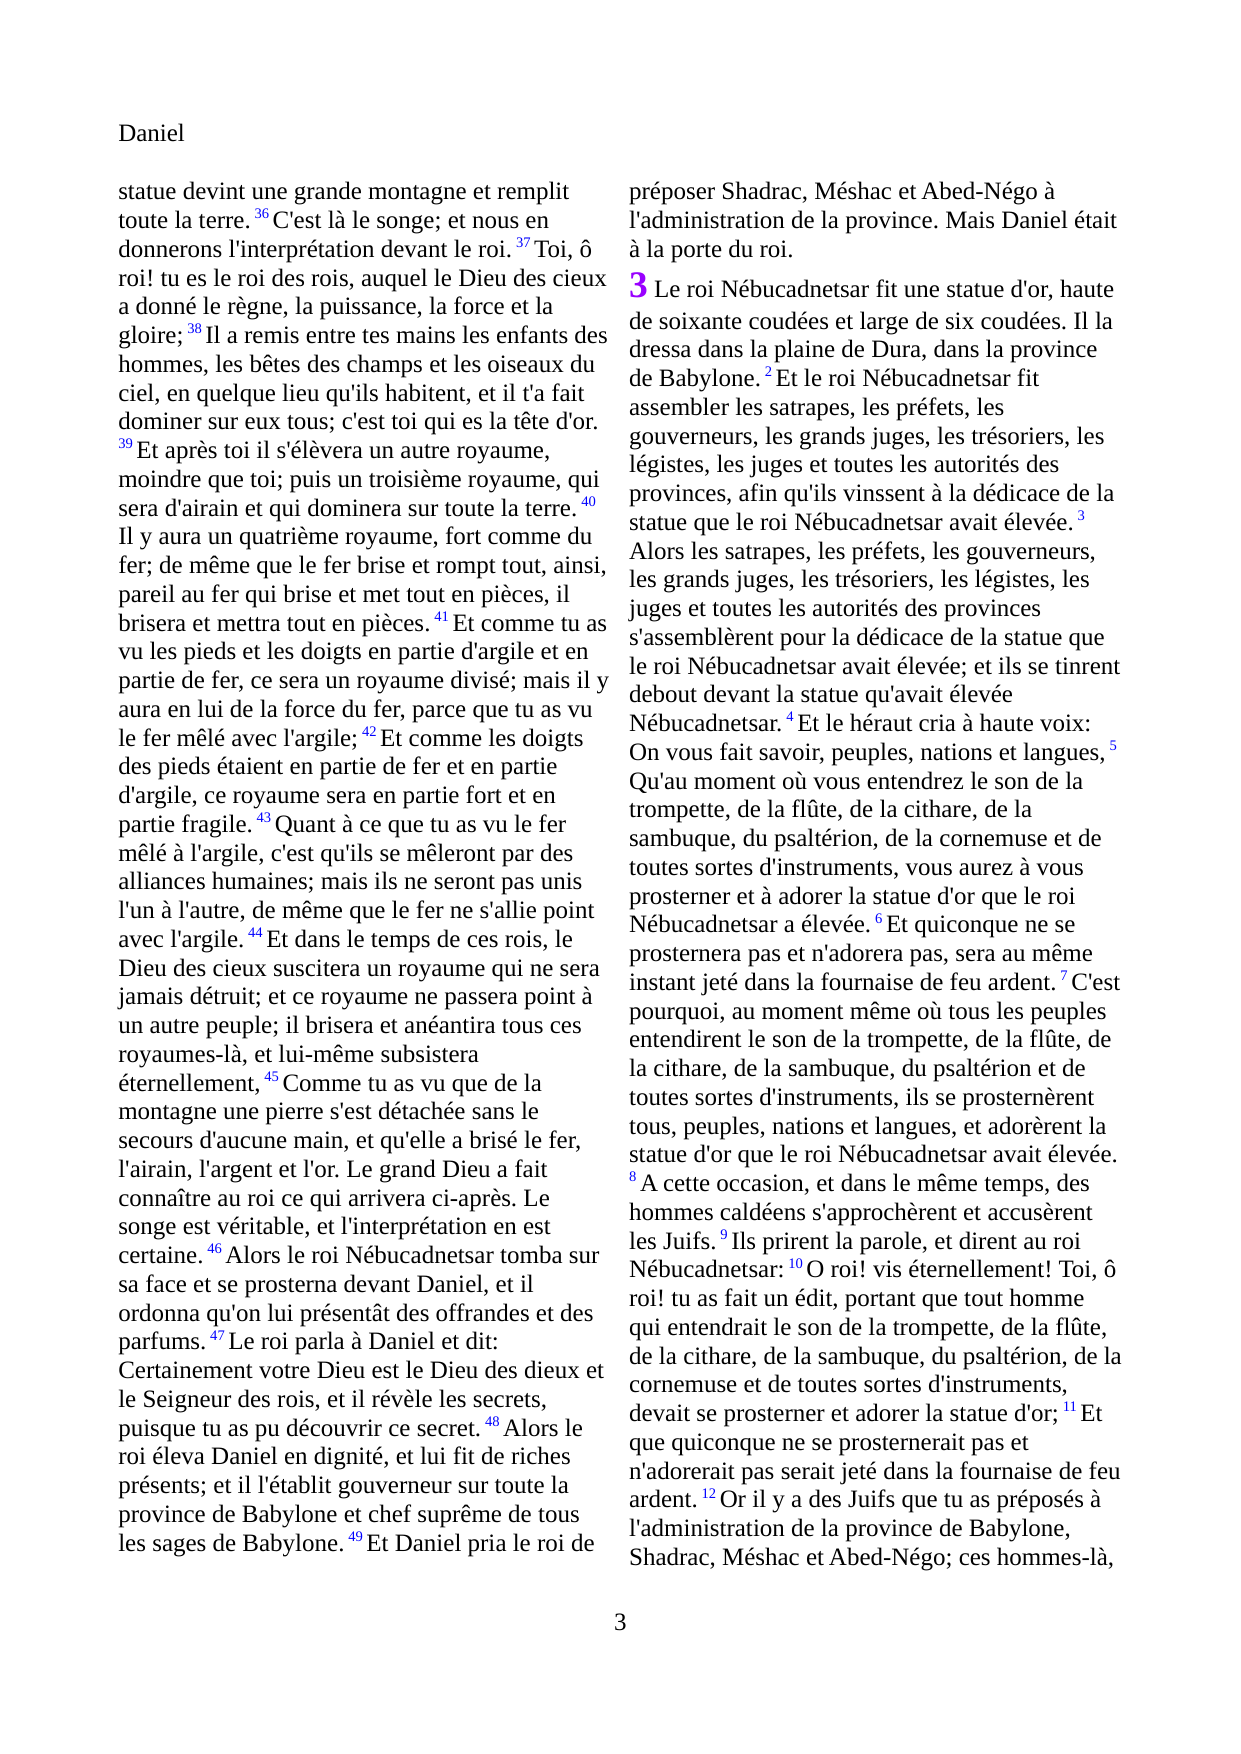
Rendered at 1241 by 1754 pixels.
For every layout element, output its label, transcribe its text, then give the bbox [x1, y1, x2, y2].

text statue devint une grande montagne et remplit toute la terre. 36 C'est là le songe; et nous en donnerons l'interprétation devant le roi. 37 Toi, ô roi! tu es le roi des rois, auquel le Dieu des cieux a donné le règne, la puissance, la force et la gloire; 38 Il a remis entre tes mains les enfants des hommes, les bêtes des champs et les oiseaux du ciel, en quelque lieu qu'ils habitent, et il t'a fait dominer sur eux tous; c'est toi qui es la tête d'or. 39 Et après toi il s'élèvera un autre royaume, moindre que toi; puis un troisième royaume, qui sera d'airain et qui dominera sur toute la terre. 40 Il y aura un quatrième royaume, fort comme du fer; de même que le fer brise et rompt tout, ainsi, pareil au fer qui brise et met tout en pièces, il brisera et mettra tout en pièces. 41 Et comme tu as vu les pieds et les doigts en partie d'argile et en partie de fer, ce sera un royaume divisé; mais il y aura en lui de la force du fer, parce que tu as vu le fer mêlé avec l'argile; 42 Et comme les doigts des pieds étaient en partie de fer et en partie d'argile, ce royaume sera en partie fort et en partie fragile. 43 Quant à ce que tu as vu le fer mêlé à l'argile, c'est qu'ils se mêleront par des alliances humaines; mais ils ne seront pas unis l'un à l'autre, de même que le fer ne s'allie point avec l'argile. 44 Et dans le temps de ces rois, le Dieu des cieux suscitera un royaume qui ne sera jamais détruit; et ce royaume ne passera point à un autre peuple; il brisera et anéantira tous ces royaumes-là, et lui-même subsistera éternellement, 45 Comme tu as vu que de la montagne une pierre s'est détachée sans le secours d'aucune main, et qu'elle a brisé le fer, l'airain, l'argent et l'or. Le grand Dieu a fait connaître au roi ce qui arrivera ci-après. Le songe est véritable, et l'interprétation en est certaine. 46 Alors le roi Nébucadnetsar tomba sur sa face et se prosterna devant Daniel, et il ordonna qu'on lui présentât des offrandes et des parfums. 47 Le roi parla à Daniel et dit: Certainement votre Dieu est le Dieu des dieux et le Seigneur des rois, et il révèle les secrets, puisque tu as pu découvrir ce secret. 48 Alors le roi éleva Daniel en dignité, et lui fit de riches présents; et il l'établit gouverneur sur toute la province de Babylone et chef suprême de tous les sages de Babylone. 49 Et Daniel pria le roi de [118, 176, 611, 1556]
text préposer Shadrac, Méshac et Abed-Négo à l'administration de la province. Mais Daniel était à la porte du roi. [629, 176, 1122, 263]
text 3 Le roi Nébucadnetsar fit une statue d'or, haute de soixante coudées et large de six coudées. Il la dressa dans la plaine de Dura, dans la province de Babylone. 2 Et le roi Nébucadnetsar fit assembler les satrapes, les préfets, les gouverneurs, les grands juges, les trésoriers, les légistes, les juges et toutes les autorités des provinces, afin qu'ils vinssent à la dédicace de la statue que le roi Nébucadnetsar avait élevée. 3 Alors les satrapes, les préfets, les gouverneurs, les grands juges, les trésoriers, les légistes, les juges et toutes les autorités des provinces s'assemblèrent pour la dédicace de la statue que le roi Nébucadnetsar avait élevée; et ils se tinrent debout devant la statue qu'avait élevée Nébucadnetsar. 4 Et le héraut cria à haute voix: On vous fait savoir, peuples, nations et langues, 5 Qu'au moment où vous entendrez le son de la trompette, de la flûte, de la cithare, de la sambuque, du psaltérion, de la cornemuse et de toutes sortes d'instruments, vous aurez à vous prosterner et à adorer la statue d'or que le roi Nébucadnetsar a élevée. 6 Et quiconque ne se prosternera pas et n'adorera pas, sera au même instant jeté dans la fournaise de feu ardent. 7 C'est pourquoi, au moment même où tous les peuples entendirent le son de la trompette, de la flûte, de la cithare, de la sambuque, du psaltérion et de toutes sortes d'instruments, ils se prosternèrent tous, peuples, nations et langues, et adorèrent la statue d'or que le roi Nébucadnetsar avait élevée. 8 A cette occasion, et dans le même temps, des hommes caldéens s'approchèrent et accusèrent les Juifs. 9 Ils prirent la parole, et dirent au roi Nébucadnetsar: 10 O roi! vis éternellement! Toi, ô roi! tu as fait un édit, portant que tout homme qui entendrait le son de la trompette, de la flûte, de la cithare, de la sambuque, du psaltérion, de la cornemuse et de toutes sortes d'instruments, devait se prosterner et adorer la statue d'or; 11 Et que quiconque ne se prosternerait pas et n'adorerait pas serait jeté dans la fournaise de feu ardent. 12 Or il y a des Juifs que tu as préposés à l'administration de la province de Babylone, Shadrac, Méshac et Abed-Négo; ces hommes-là, [629, 263, 1122, 1571]
